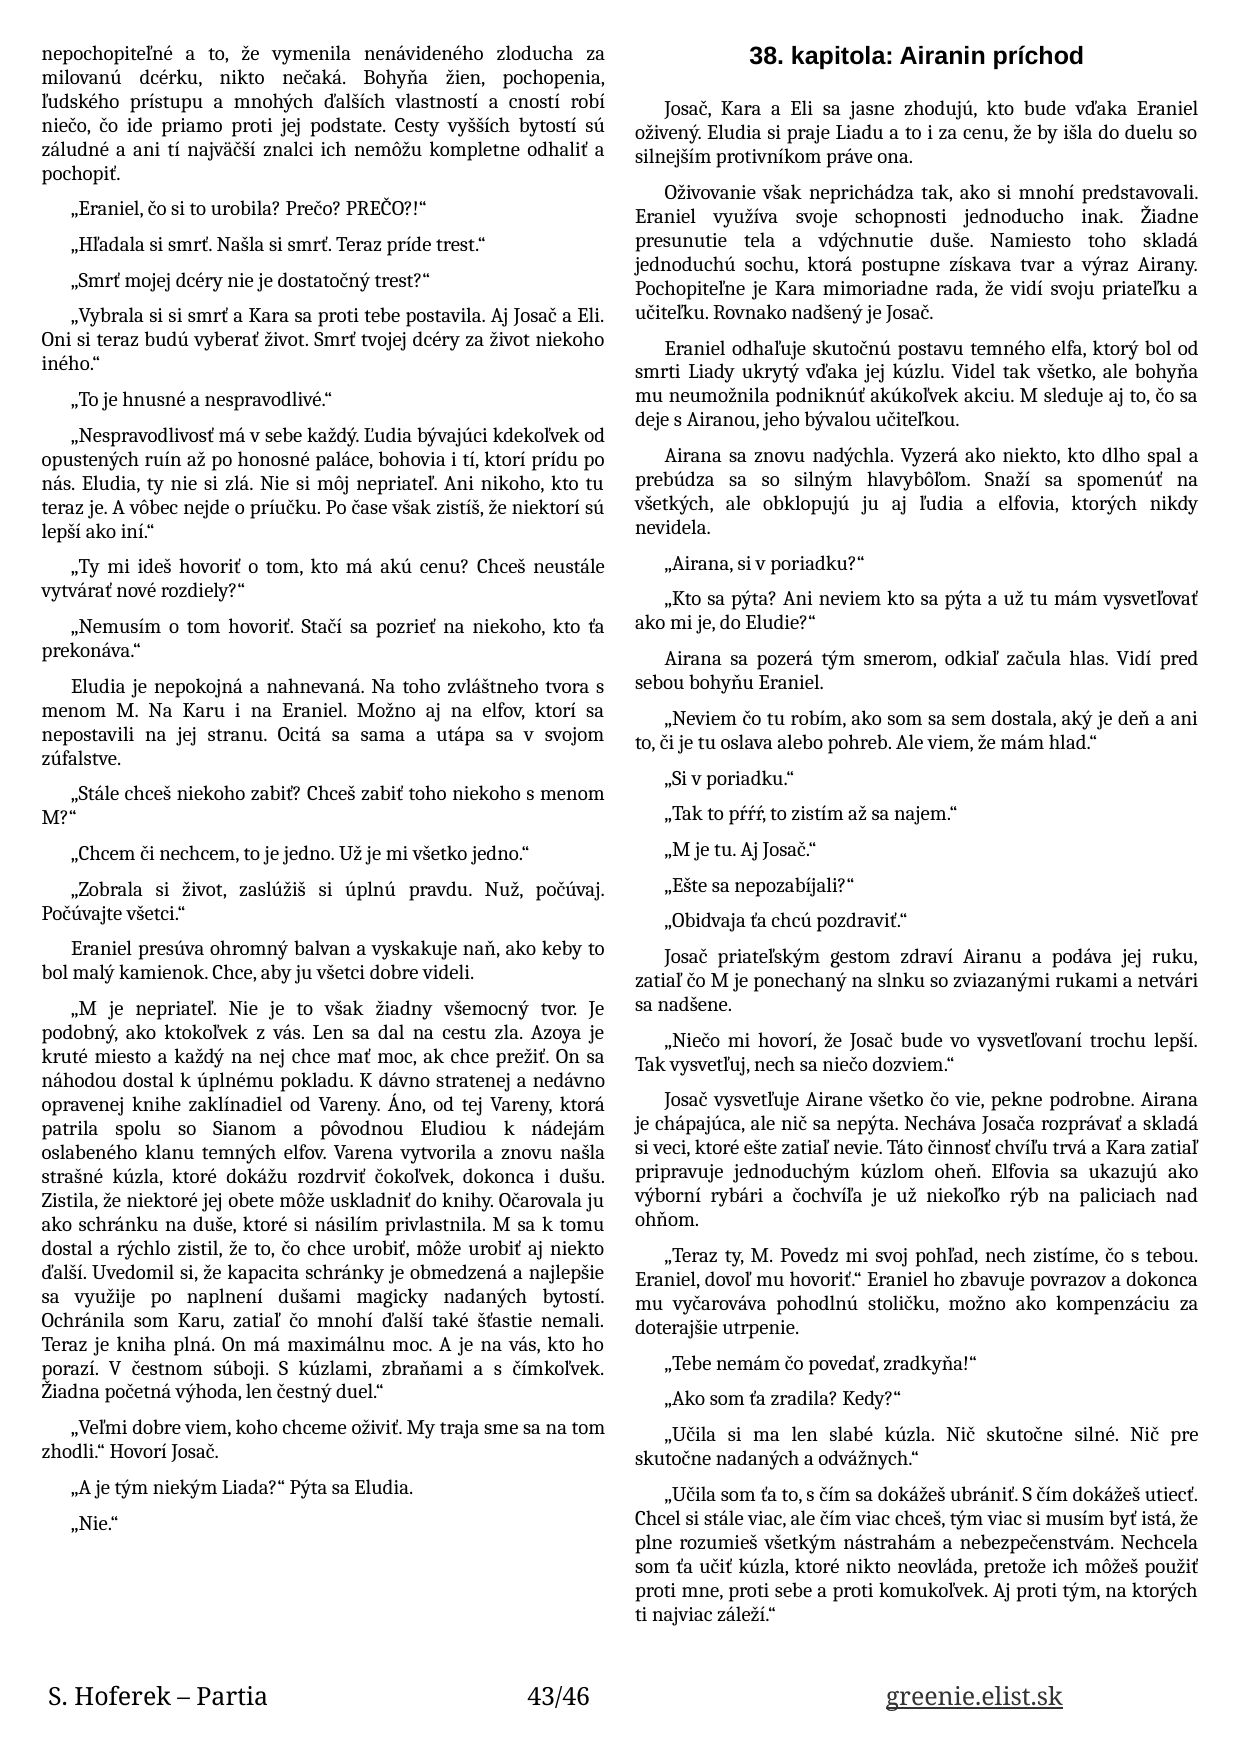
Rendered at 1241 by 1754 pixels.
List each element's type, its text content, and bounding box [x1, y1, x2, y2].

text Josač, Kara a Eli sa jasne zhodujú, kto bude vďaka Eraniel oživený. Eludia si praje Liadu a to i za cenu, že by išla do duelu so silnejším protivníkom práve ona. [635, 97, 1199, 169]
text „Niečo mi hovorí, že Josač bude vo vysvetľovaní trochu lepší. Tak vysvetľuj, nech sa niečo dozviem.“ [635, 1028, 1199, 1076]
text „Tak to pŕŕŕ, to zistím až sa najem.“ [635, 802, 1199, 826]
text „Ešte sa nepozabíjali?“ [635, 873, 1199, 897]
text „Eraniel, čo si to urobila? Prečo? PREČO?!“ [41, 197, 605, 221]
text „Tebe nemám čo povedať, zradkyňa!“ [635, 1351, 1199, 1375]
text „To je hnusné a nespravodlivé.“ [41, 388, 605, 412]
text Josač vysvetľuje Airane všetko čo vie, pekne podrobne. Airana je chápajúca, ale nič sa nepýta. Necháva Josača rozprávať a skladá si veci, ktoré ešte zatiaľ nevie. Táto činnosť chvíľu trvá a Kara zatiaľ pripravuje jednoduchým kúzlom oheň. Elfovia sa ukazujú ako výborní rybári a čochvíľa je už niekoľko rýb na paliciach nad ohňom. [635, 1088, 1199, 1232]
text „Kto sa pýta? Ani neviem kto sa pýta a už tu mám vysvetľovať ako mi je, do Eludie?“ [635, 587, 1199, 635]
text nepochopiteľné a to, že vymenila nenávideného zloducha za milovanú dcérku, nikto nečaká. Bohyňa žien, pochopenia, ľudského prístupu a mnohých ďalších vlastností a cností robí niečo, čo ide priamo proti jej podstate. Cesty vyšších bytostí sú záludné a ani tí najväčší znalci ich nemôžu kompletne odhaliť a pochopiť. [41, 41, 605, 185]
text „Obidvaja ťa chcú pozdraviť.“ [635, 909, 1199, 933]
text „Ty mi ideš hovoriť o tom, kto má akú cenu? Chceš neustále vytvárať nové rozdiely?“ [41, 555, 605, 603]
text „M je tu. Aj Josač.“ [635, 838, 1199, 862]
text „Zobrala si život, zaslúžiš si úplnú pravdu. Nuž, počúvaj. Počúvajte všetci.“ [41, 877, 605, 925]
text Eludia je nepokojná a nahnevaná. Na toho zvláštneho tvora s menom M. Na Karu i na Eraniel. Možno aj na elfov, ktorí sa nepostavili na jej stranu. Ocitá sa sama a utápa sa v svojom zúfalstve. [41, 674, 605, 770]
text „Nemusím o tom hovoriť. Stačí sa pozrieť na niekoho, kto ťa prekonáva.“ [41, 615, 605, 663]
text „Smrť mojej dcéry nie je dostatočný trest?“ [41, 268, 605, 292]
text „Airana, si v poriadku?“ [635, 551, 1199, 575]
text Airana sa znovu nadýchla. Vyzerá ako niekto, kto dlho spal a prebúdza sa so silným hlavybôľom. Snaží sa spomenúť na všetkých, ale obklopujú ju aj ľudia a elfovia, ktorých nikdy nevidela. [635, 444, 1199, 539]
text Josač priateľským gestom zdraví Airanu a podáva jej ruku, zatiaľ čo M je ponechaný na slnku so zviazanými rukami a netvári sa nadšene. [635, 945, 1199, 1017]
text Oživovanie však neprichádza tak, ako si mnohí predstavovali. Eraniel využíva svoje schopnosti jednoducho inak. Žiadne presunutie tela a vdýchnutie duše. Namiesto toho skladá jednoduchú sochu, ktorá postupne získava tvar a výraz Airany. Pochopiteľne je Kara mimoriadne rada, že vidí svoju priateľku a učiteľku. Rovnako nadšený je Josač. [635, 181, 1199, 324]
text „Učila si ma len slabé kúzla. Nič skutočne silné. Nič pre skutočne nadaných a odvážnych.“ [635, 1423, 1199, 1471]
text Eraniel odhaľuje skutočnú postavu temného elfa, ktorý bol od smrti Liady ukrytý vďaka jej kúzlu. Videl tak všetko, ale bohyňa mu neumožnila podniknúť akúkoľvek akciu. M sleduje aj to, čo sa deje s Airanou, jeho bývalou učiteľkou. [635, 336, 1199, 432]
text „Ako som ťa zradila? Kedy?“ [635, 1387, 1199, 1411]
text „M je nepriateľ. Nie je to však žiadny všemocný tvor. Je podobný, ako ktokoľvek z vás. Len sa dal na cestu zla. Azoya je kruté miesto a každý na nej chce mať moc, ak chce prežiť. On sa náhodou dostal k úplnému pokladu. K dávno stratenej a nedávno opravenej knihe zaklínadiel od Vareny. Áno, od tej Vareny, ktorá patrila spolu so Sianom a pôvodnou Eludiou k nádejám oslabeného klanu temných elfov. Varena vytvorila a znovu našla strašné kúzla, ktoré dokážu rozdrviť čokoľvek, dokonca i dušu. Zistila, že niektoré jej obete môže uskladniť do knihy. Očarovala ju ako schránku na duše, ktoré si násilím privlastnila. M sa k tomu dostal a rýchlo zistil, že to, čo chce urobiť, môže urobiť aj niekto ďalší. Uvedomil si, že kapacita schránky je obmedzená a najlepšie sa využije po naplnení dušami magicky nadaných bytostí. Ochránila som Karu, zatiaľ čo mnohí ďalší také šťastie nemali. Teraz je kniha plná. On má maximálnu moc. A je na vás, kto ho porazí. V čestnom súboji. S kúzlami, zbraňami a s čímkoľvek. Žiadna početná výhoda, len čestný duel.“ [41, 997, 605, 1404]
text „Veľmi dobre viem, koho chceme oživiť. My traja sme sa na tom zhodli.“ Hovorí Josač. [41, 1416, 605, 1464]
text Airana sa pozerá tým smerom, odkiaľ začula hlas. Vidí pred sebou bohyňu Eraniel. [635, 647, 1199, 695]
text „Stále chceš niekoho zabiť? Chceš zabiť toho niekoho s menom M?“ [41, 782, 605, 830]
text „Učila som ťa to, s čím sa dokážeš ubrániť. S čím dokážeš utiecť. Chcel si stále viac, ale čím viac chceš, tým viac si musím byť istá, že plne rozumieš všetkým nástrahám a nebezpečenstvám. Nechcela som ťa učiť kúzla, ktoré nikto neovláda, pretože ich môžeš použiť proti mne, proti sebe a proti komukoľvek. Aj proti tým, na ktorých ti najviac záleží.“ [635, 1482, 1199, 1626]
text „Nespravodlivosť má v sebe každý. Ľudia bývajúci kdekoľvek od opustených ruín až po honosné paláce, bohovia i tí, ktorí prídu po nás. Eludia, ty nie si zlá. Nie si môj nepriateľ. Ani nikoho, kto tu teraz je. A vôbec nejde o príučku. Po čase však zistíš, že niektorí sú lepší ako iní.“ [41, 423, 605, 543]
text „Vybrala si si smrť a Kara sa proti tebe postavila. Aj Josač a Eli. Oni si teraz budú vyberať život. Smrť tvojej dcéry za život niekoho iného.“ [41, 304, 605, 376]
text „Si v poriadku.“ [635, 766, 1199, 790]
text „Chcem či nechcem, to je jedno. Už je mi všetko jedno.“ [41, 842, 605, 866]
text „Teraz ty, M. Povedz mi svoj pohľad, nech zistíme, čo s tebou. Eraniel, dovoľ mu hovoriť.“ Eraniel ho zbavuje povrazov a dokonca mu vyčarováva pohodlnú stoličku, možno ako kompenzáciu za doterajšie utrpenie. [635, 1244, 1199, 1339]
text „Nie.“ [41, 1511, 605, 1535]
subtitle 38. kapitola: Airanin príchod [635, 41, 1199, 70]
text „Hľadala si smrť. Našla si smrť. Teraz príde trest.“ [41, 233, 605, 257]
text Eraniel presúva ohromný balvan a vyskakuje naň, ako keby to bol malý kamienok. Chce, aby ju všetci dobre videli. [41, 937, 605, 985]
text „Neviem čo tu robím, ako som sa sem dostala, aký je deň a ani to, či je tu oslava alebo pohreb. Ale viem, že mám hlad.“ [635, 706, 1199, 754]
text „A je tým niekým Liada?“ Pýta sa Eludia. [41, 1476, 605, 1499]
